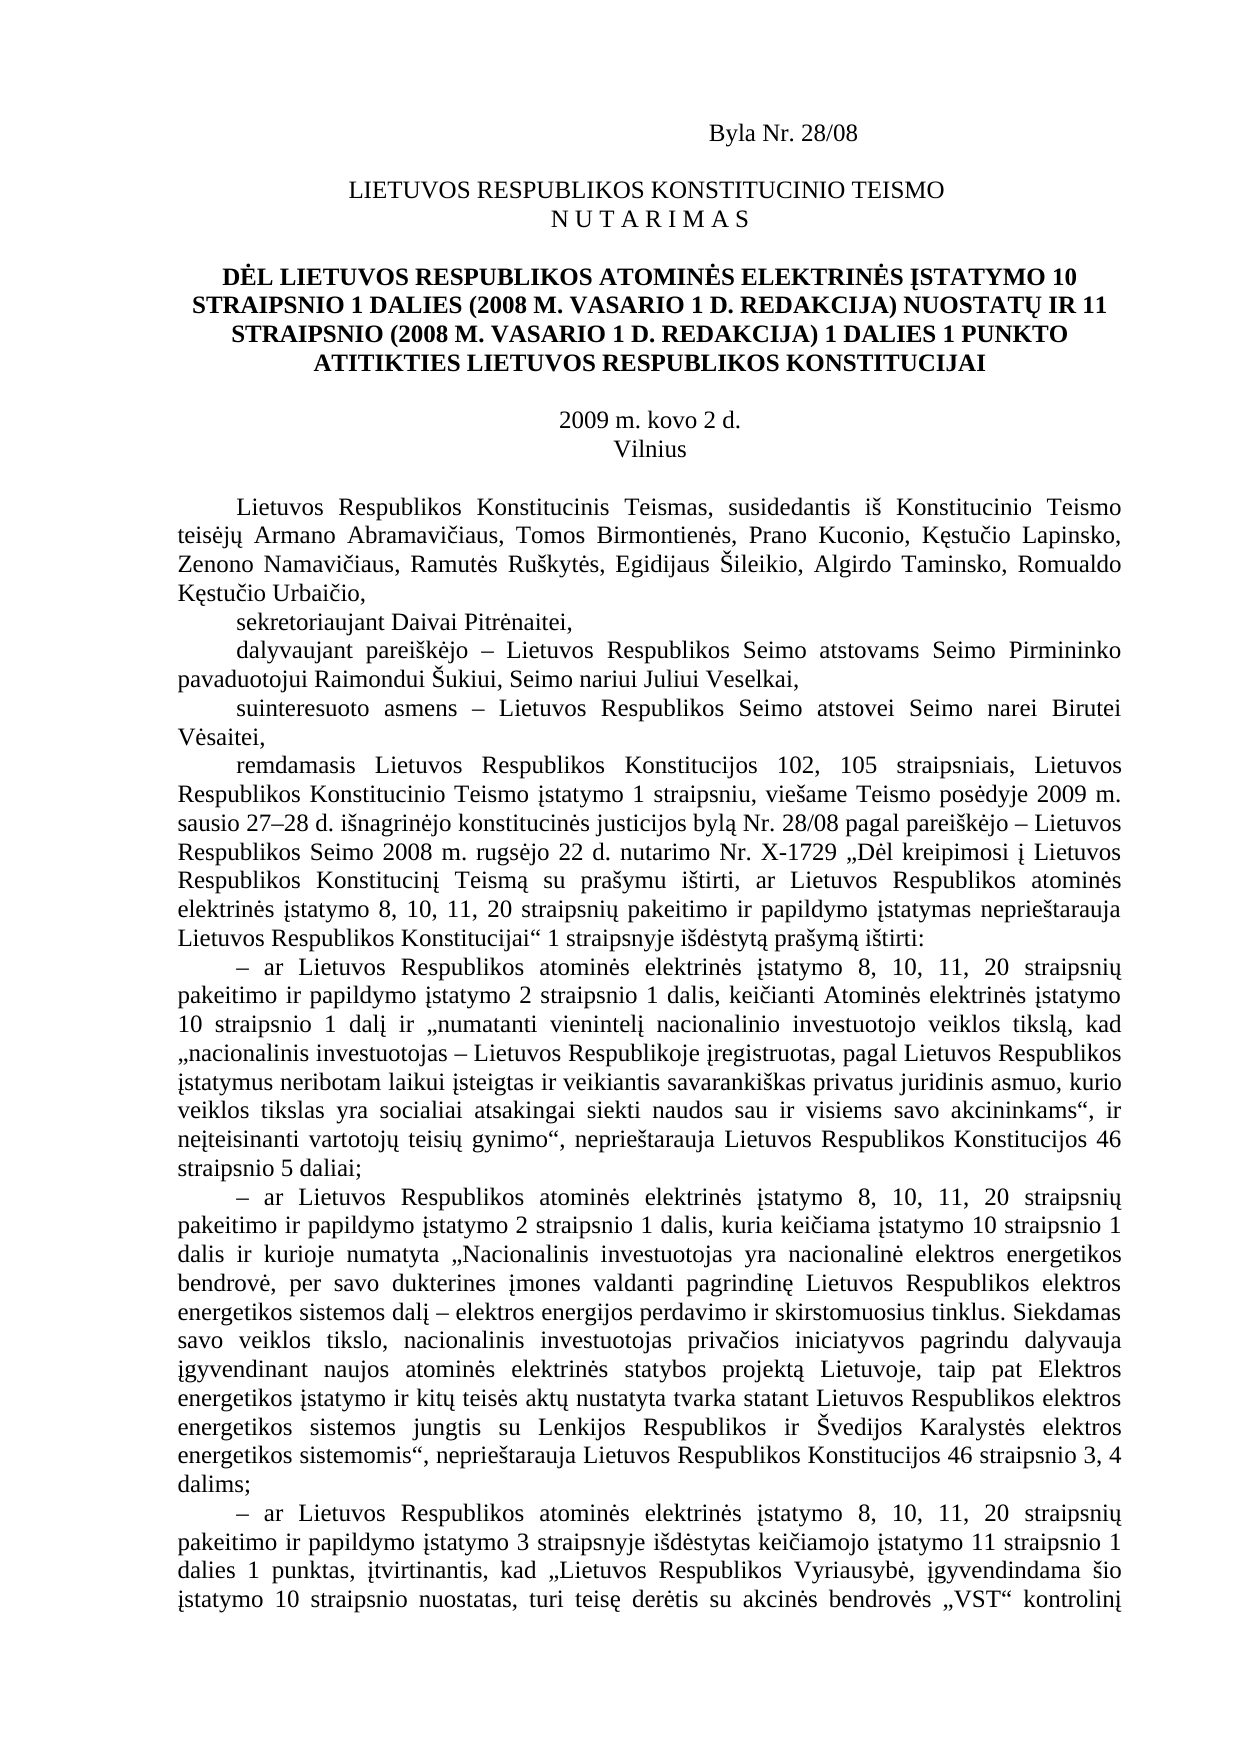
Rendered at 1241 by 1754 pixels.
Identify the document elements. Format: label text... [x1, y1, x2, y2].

text – ar Lietuvos Respublikos atominės elektrinės įstatymo 8, 10, 11, 20 straipsnių pakeitimo ir papildymo įstatymo 2 straipsnio 1 dalis, keičianti Atominės elektrinės įstatymo 10 straipsnio 1 dalį ir „numatanti vienintelį nacionalinio investuotojo veiklos tikslą, kad „nacionalinis investuotojas – Lietuvos Respublikoje įregistruotas, pagal Lietuvos Respublikos įstatymus neribotam laikui įsteigtas ir veikiantis savarankiškas privatus juridinis asmuo, kurio veiklos tikslas yra socialiai atsakingai siekti naudos sau ir visiems savo akcininkams“, ir neįteisinanti vartotojų teisių gynimo“, neprieštarauja Lietuvos Respublikos Konstitucijos 46 straipsnio 5 daliai; [177, 952, 1122, 1182]
text sekretoriaujant Daivai Pitrėnaitei, [177, 607, 1122, 636]
text NUTARIMAS [177, 204, 1122, 233]
text – ar Lietuvos Respublikos atominės elektrinės įstatymo 8, 10, 11, 20 straipsnių pakeitimo ir papildymo įstatymo 2 straipsnio 1 dalis, kuria keičiama įstatymo 10 straipsnio 1 dalis ir kurioje numatyta „Nacionalinis investuotojas yra nacionalinė elektros energetikos bendrovė, per savo dukterines įmones valdanti pagrindinę Lietuvos Respublikos elektros energetikos sistemos dalį – elektros energijos perdavimo ir skirstomuosius tinklus. Siekdamas savo veiklos tikslo, nacionalinis investuotojas privačios iniciatyvos pagrindu dalyvauja įgyvendinant naujos atominės elektrinės statybos projektą Lietuvoje, taip pat Elektros energetikos įstatymo ir kitų teisės aktų nustatyta tvarka statant Lietuvos Respublikos elektros energetikos sistemos jungtis su Lenkijos Respublikos ir Švedijos Karalystės elektros energetikos sistemomis“, neprieštarauja Lietuvos Respublikos Konstitucijos 46 straipsnio 3, 4 dalims; [177, 1182, 1122, 1498]
text dalyvaujant pareiškėjo – Lietuvos Respublikos Seimo atstovams Seimo Pirmininko pavaduotojui Raimondui Šukiui, Seimo nariui Juliui Veselkai, [177, 636, 1122, 693]
text DĖL LIETUVOS RESPUBLIKOS ATOMINĖS ELEKTRINĖS ĮSTATYMO 10 STRAIPSNIO 1 DALIES (2008 M. VASARIO 1 D. REDAKCIJA) NUOSTATŲ IR 11 STRAIPSNIO (2008 M. VASARIO 1 D. REDAKCIJA) 1 DALIES 1 PUNKTO ATITIKTIES LIETUVOS RESPUBLIKOS KONSTITUCIJAI [177, 262, 1122, 377]
text LIETUVOS RESPUBLIKOS KONSTITUCINIO TEISMO [177, 176, 1122, 204]
text 2009 m. kovo 2 d. [177, 406, 1122, 434]
text remdamasis Lietuvos Respublikos Konstitucijos 102, 105 straipsniais, Lietuvos Respublikos Konstitucinio Teismo įstatymo 1 straipsniu, viešame Teismo posėdyje 2009 m. sausio 27–28 d. išnagrinėjo konstitucinės justicijos bylą Nr. 28/08 pagal pareiškėjo – Lietuvos Respublikos Seimo 2008 m. rugsėjo 22 d. nutarimo Nr. X-1729 „Dėl kreipimosi į Lietuvos Respublikos Konstitucinį Teismą su prašymu ištirti, ar Lietuvos Respublikos atominės elektrinės įstatymo 8, 10, 11, 20 straipsnių pakeitimo ir papildymo įstatymas neprieštarauja Lietuvos Respublikos Konstitucijai“ 1 straipsnyje išdėstytą prašymą ištirti: [177, 751, 1122, 952]
text – ar Lietuvos Respublikos atominės elektrinės įstatymo 8, 10, 11, 20 straipsnių pakeitimo ir papildymo įstatymo 3 straipsnyje išdėstytas keičiamojo įstatymo 11 straipsnio 1 dalies 1 punktas, įtvirtinantis, kad „Lietuvos Respublikos Vyriausybė, įgyvendindama šio įstatymo 10 straipsnio nuostatas, turi teisę derėtis su akcinės bendrovės „VST“ kontrolinį [177, 1498, 1122, 1613]
text Byla Nr. 28/08 [177, 118, 1122, 147]
text Vilnius [177, 434, 1122, 463]
text suinteresuoto asmens – Lietuvos Respublikos Seimo atstovei Seimo narei Birutei Vėsaitei, [177, 693, 1122, 751]
text Lietuvos Respublikos Konstitucinis Teismas, susidedantis iš Konstitucinio Teismo teisėjų Armano Abramavičiaus, Tomos Birmontienės, Prano Kuconio, Kęstučio Lapinsko, Zenono Namavičiaus, Ramutės Ruškytės, Egidijaus Šileikio, Algirdo Taminsko, Romualdo Kęstučio Urbaičio, [177, 492, 1122, 607]
